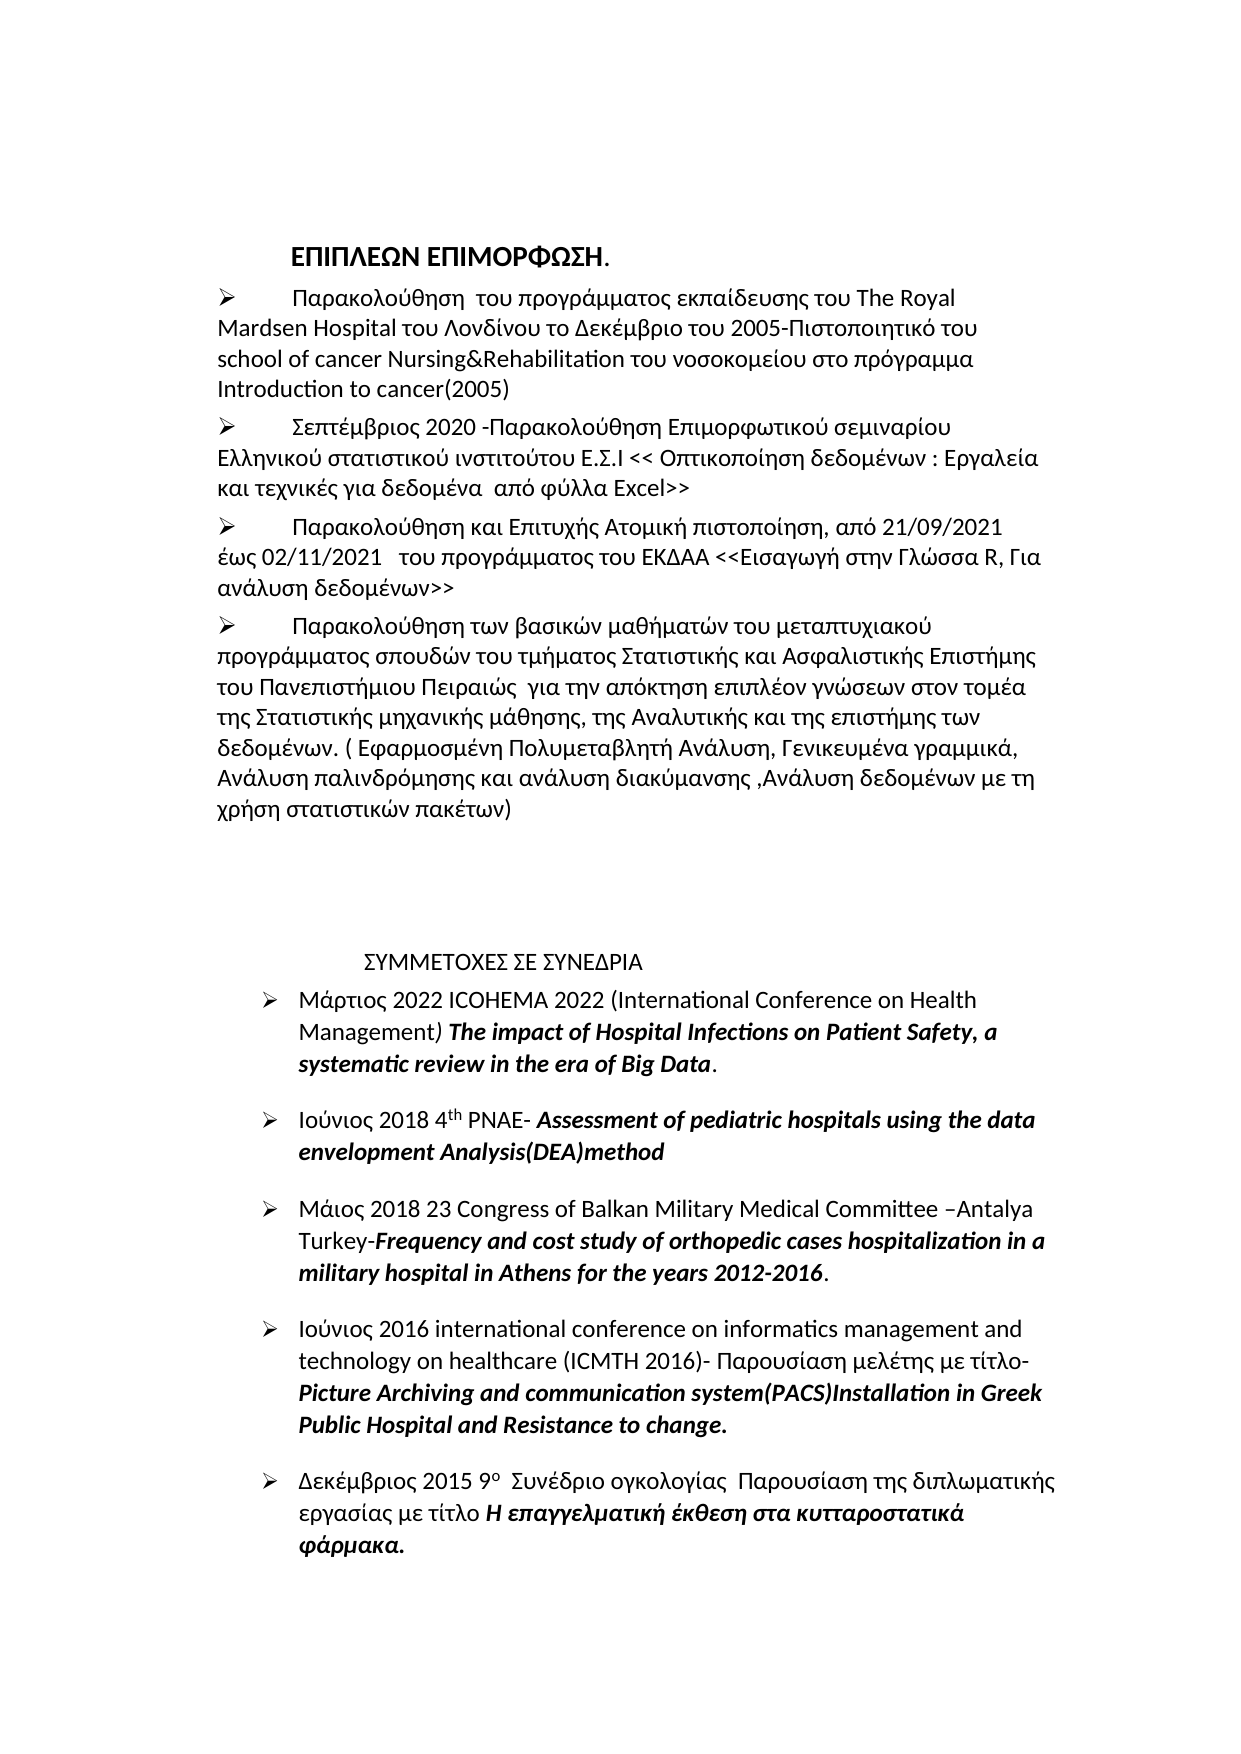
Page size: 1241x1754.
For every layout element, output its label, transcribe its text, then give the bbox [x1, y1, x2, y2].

table_cell ΞΕΝΕΣ ΓΛΩΣΣΕΣ Αρίστη γνώση Αγγλικών Proficiency C3 NOCN. ΓΝΩΣΗ ΗΛΕΚΤΡΟΝΙΚΩΝ ΥΠΟΛΟΓΙΣΤΩΝ Καλή γνώση των λογισμικών Office (Κάτοχος πιστοποιητικού ecdl). Κάτοχος Πιστοποιητικού Χρήσης Ηλεκτρονικού Υπολογιστή από το τμήμα Οργάνωσης και Διοίκησης Επιχειρήσεων του Πανεπιστημίου Πειραιώς. ΕΠΙΠΛΕΩΝ ΕΠΙΜΟΡΦΩΣΗ. Παρακολούθηση του προγράμματος εκπαίδευσης του The Royal Mardsen Hospital του Λονδίνου το Δεκέμβριο του 2005-Πιστοποιητικό του school of cancer Nursing&Rehabilitation του νοσοκομείου στο πρόγραμμα Introduction to cancer(2005) Σεπτέμβριος 2020 -Παρακολούθηση Επιμορφωτικού σεμιναρίου Ελληνικού στατιστικού ινστιτούτου Ε.Σ.Ι << Οπτικοποίηση δεδομένων : Εργαλεία και τεχνικές για δεδομένα από φύλλα Excel>> Παρακολούθηση και Επιτυχής Ατομική πιστοποίηση, από 21/09/2021 έως 02/11/2021 του προγράμματος του ΕΚΔΑΑ <<Εισαγωγή στην Γλώσσα R, Για ανάλυση δεδομένων>> Παρακολούθηση των βασικών μαθήματών του μεταπτυχιακού προγράμματος σπουδών του τμήματος Στατιστικής και Ασφαλιστικής Επιστήμης του Πανεπιστήμιου Πειραιώς για την απόκτηση επιπλέον γνώσεων στον τομέα της Στατιστικής μηχανικής μάθησης, της Αναλυτικής και της επιστήμης των δεδομένων. ( Εφαρμοσμένη Πολυμεταβλητή Ανάλυση, Γενικευμένα γραμμικά, Ανάλυση παλινδρόμησης και ανάλυση διακύμανσης ,Ανάλυση δεδομένων με τη χρήση στατιστικών πακέτων) ΣΥΜΜΕΤΟΧΕΣ ΣΕ ΣΥΝΕΔΡΙΑ Μάρτιος 2022 ICOHEMA 2022 (International Conference on Health Management) The impact of Hospital Infections on Patient Safety, a systematic review in the era of Big Data. Iούνιος 2018 4th PNAE- Assessment of pediatric hospitals using the data envelopment Analysis(DEA)method Μάιος 2018 23 Congress of Balkan Military Medical Committee –Antalya Turkey-Frequency and cost study of orthopedic cases hospitalization in a military hospital in Athens for the years 2012-2016. Ιούνιος 2016 international conference on informatics management and technology on healthcare (ICMTH 2016)- Παρουσίαση μελέτης με τίτλο-Picture Archiving and communication system(PACS)Installation in Greek Public Hospital and Resistance to change. Δεκέμβριος 2015 9ο Συνέδριο ογκολογίας Παρουσίαση της διπλωματικής εργασίας με τίτλο Η επαγγελματική έκθεση στα κυτταροστατικά φάρμακα. Μάιος 2014 7ο Πανελλήνιο και 6ο Πανευρωπαϊκό Νοσηλευτικό συνέδριο Νοσηλευτική φροντίδα αποστήματος πλάτης διαβητικού ασθενούς, Κλινική μελέτη περίπτωσης. Δεκέμβριος 2013 7ο Συνέδριο ογκολογίας Αναρτημένη εργασία Η επαγγελματική έκθεση στα κυτταροστατικά Μάιος 2013 6ο Πανελλήνιο και 5ο Πανευρωπαϊκό Νοσηλευτικό συνέδριο. Αντιμετώπιση του πόνου σε παθολογική κλινική. Δεκέμβριος του 2013 6ο Συνέδριο ογκολογίας - Παρουσίαση της εργασίας με τίτλο Η επαγγελματική εξουθένωση του ιατρονοσηλευτικού προσωπικού σε ογκολογικές μονάδες. Δεκέμβριος του 2013 6ο Συνέδριο ογκολογίας - Αναρτημένη εργασία Παρακολούθηση πολλών Ελληνικών και διεθνών συνεδρίων.(πχ business week – Πανεπιστήμιο Πειραιώς) ΠΡΟΣΦΑΤΕΣ ΔΗΜΟΣΙΕΥΣΕΙΣ Βασίλειος Γεωργάκης PhD(c)Τμήματος Στατιστικής και Ασφαλιστικής Επιστήμης ΠΑ.ΠΕΙ, Ασφάλεια των Ασθενών και Ασφάλιση Υγείας: Το πρόβλημα των ενδονοισοκομειακών λοιμώξεων, Περιοδικό Ασφαλιστική Αγορά ,Σελ 20-21, Μάρτιος 2022. ΕΠΑΓΓΕΛΜΑΤΙΚΕΣ ΣΥΝΔΡΟΜΕΣ Μέλος Του Οικονομικού Επιμελητήριού Ελλάδας. ΑΜ :0125583. Κάτοχος επαγγελματικής ταυτότητας Λογιστή-Φοροτεχνικού. Αριθμός 0128859. ΣΥΜΜΕΤΟΧΗ ΣΕ ΕΘΕΛΟΝΤΙΚΕΣ ΔΡΑΣΤΗΡΙΟΤΗΤΕΣ. Εθελοντής Αιμοδότης. [217, 150, 1058, 1582]
